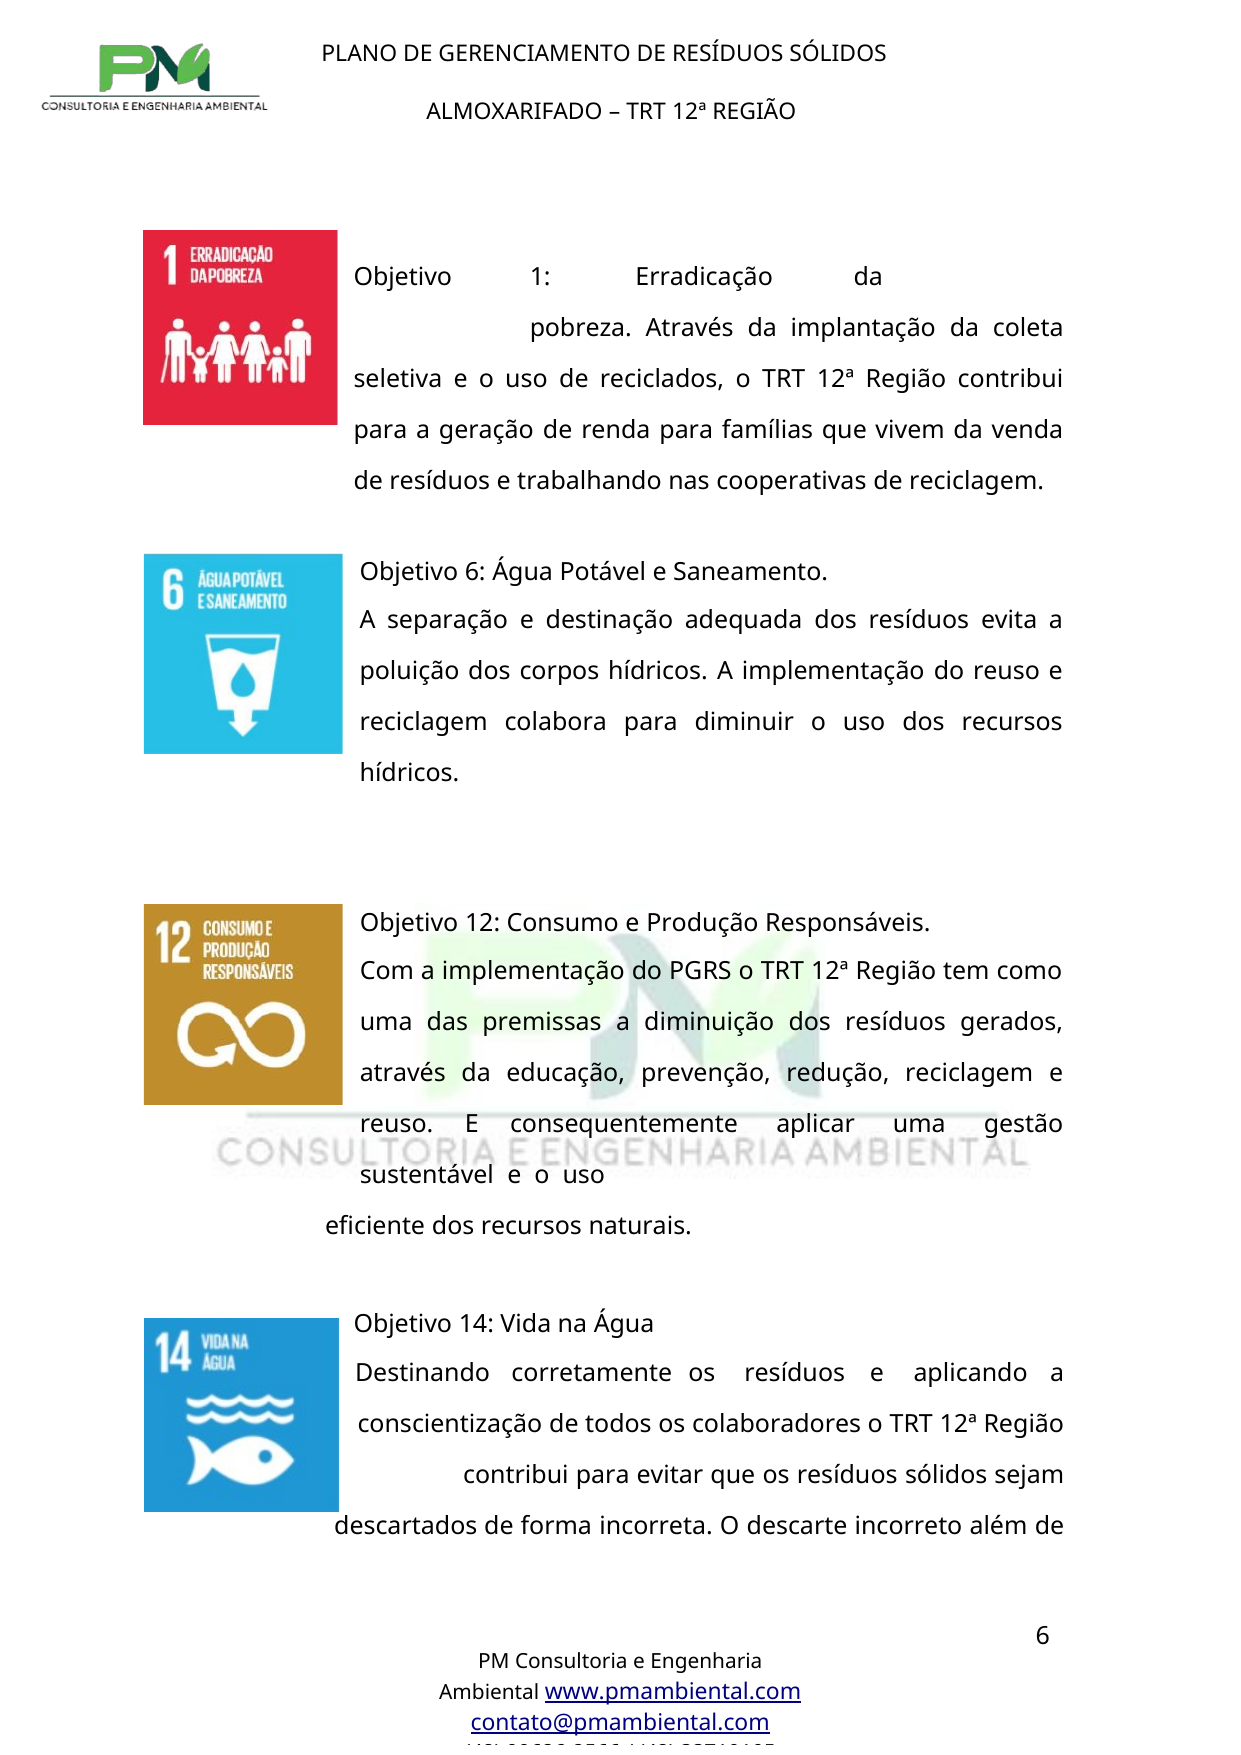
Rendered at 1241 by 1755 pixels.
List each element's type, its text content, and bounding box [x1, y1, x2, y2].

text Com a implementação do PGRS o TRT 12ª Região tem como uma das premissas a diminuição dos resíduos gerados, através da educação, prevenção, redução, reciclagem e reuso. E consequentemente aplicar uma gestão sustentável e o uso [359, 953, 1063, 1191]
text Objetivo 1: Erradicação da pobreza. Através da implantação da coleta seletiva e o uso de reciclados, o TRT 12ª Região contribui para a geração de renda para famílias que vivem da venda de resíduos e trabalhando nas cooperativas de reciclagem. [353, 258, 1063, 497]
text Destinando corretamente os resíduos e aplicando a conscientização de todos os colaboradores o TRT 12ª Região contribui para evitar que os resíduos sólidos sejam descartados de forma incorreta. O descarte incorreto além de [325, 1354, 1064, 1541]
text Objetivo 14: Vida na Água [353, 1306, 1211, 1340]
text A separação e destinação adequada dos resíduos evita a poluição dos corpos hídricos. A implementação do reuso e reciclagem colabora para diminuir o uso dos recursos hídricos. [359, 601, 1063, 789]
text Objetivo 12: Consumo e Produção Responsáveis. [1031, 904, 1211, 938]
text PLANO DE GERENCIAMENTO DE RESÍDUOS SÓLIDOS ALMOXARIFADO – TRT 12ª REGIÃO [321, 37, 921, 126]
text Objetivo 6: Água Potável e Saneamento. [359, 553, 1211, 587]
text eficiente dos recursos naturais. [325, 1208, 1211, 1242]
